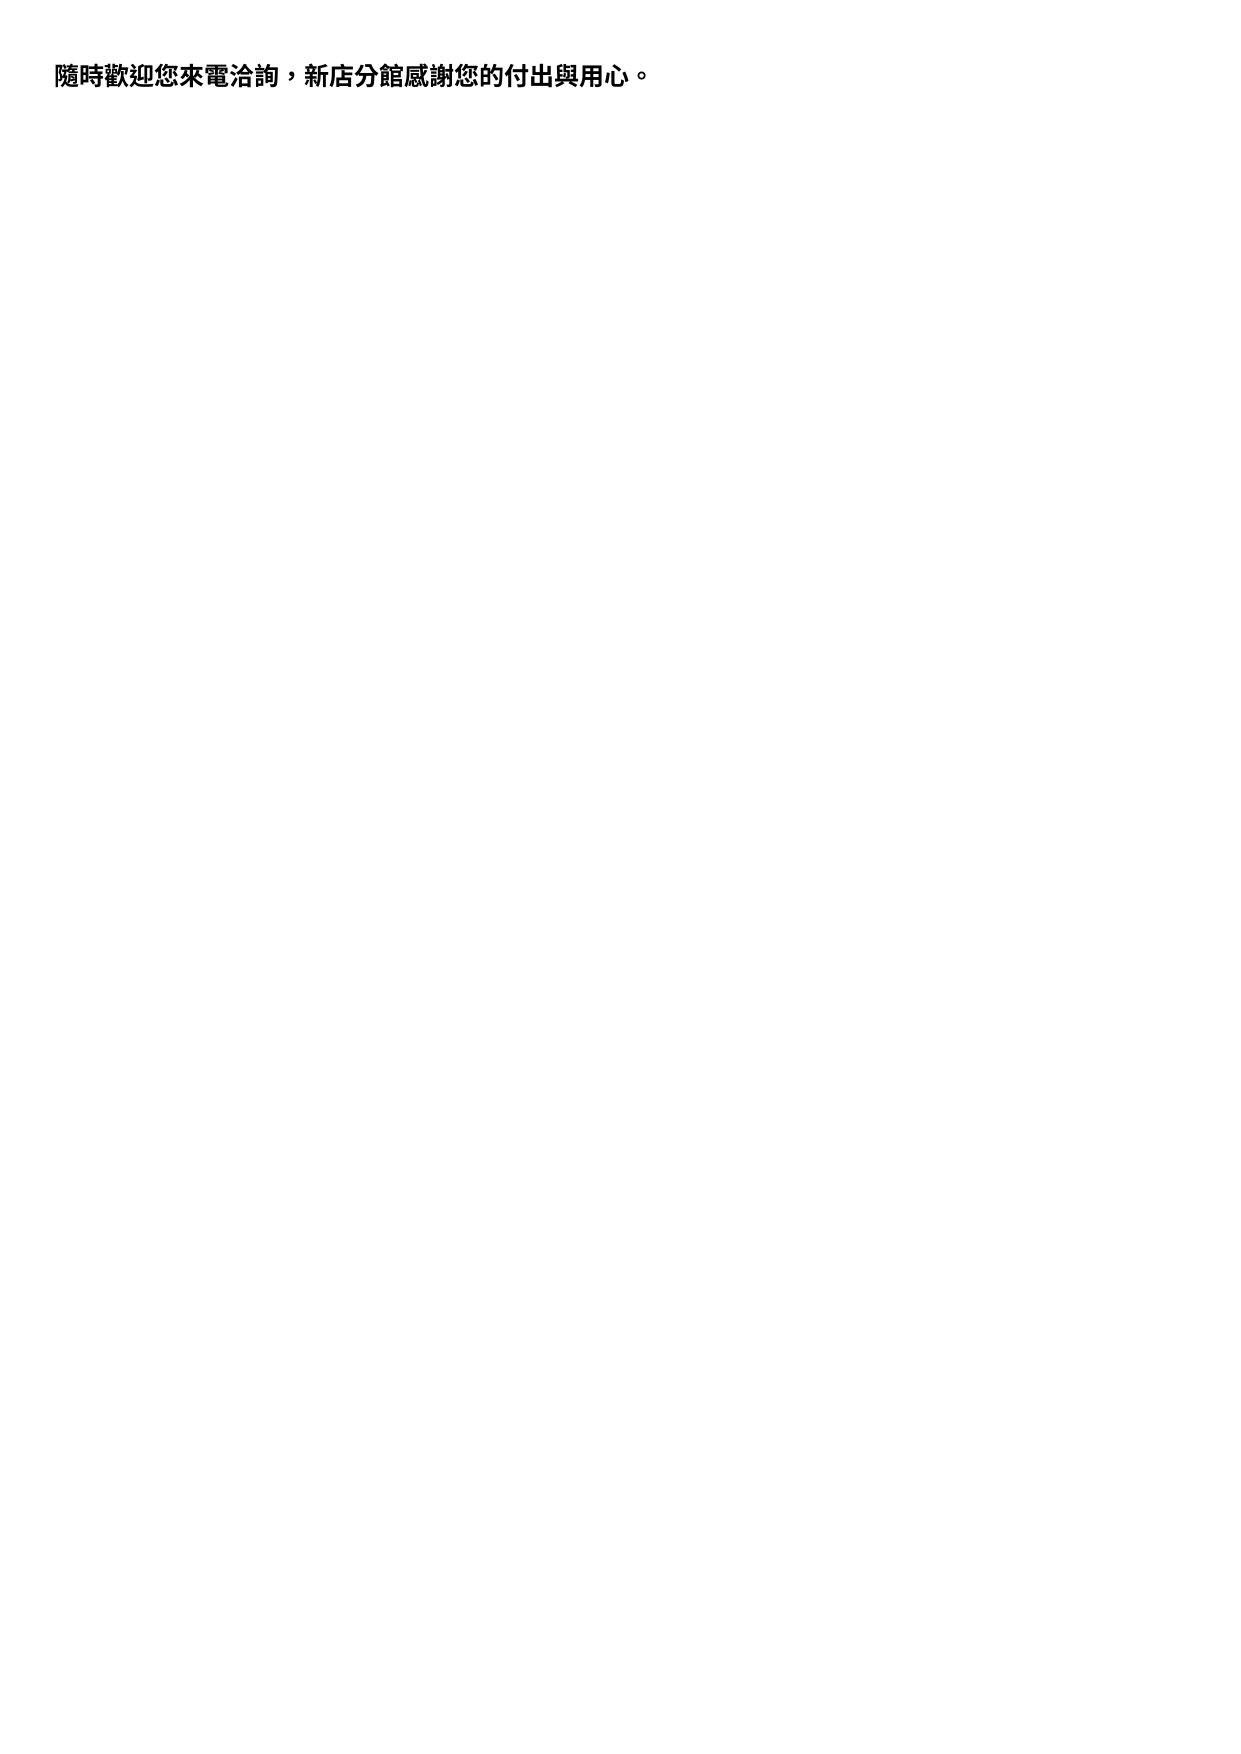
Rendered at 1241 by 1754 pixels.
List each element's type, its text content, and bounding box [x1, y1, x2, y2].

text 隨時歡迎您來電洽詢，新店分館感謝您的付出與用心。 [54, 33, 1211, 96]
